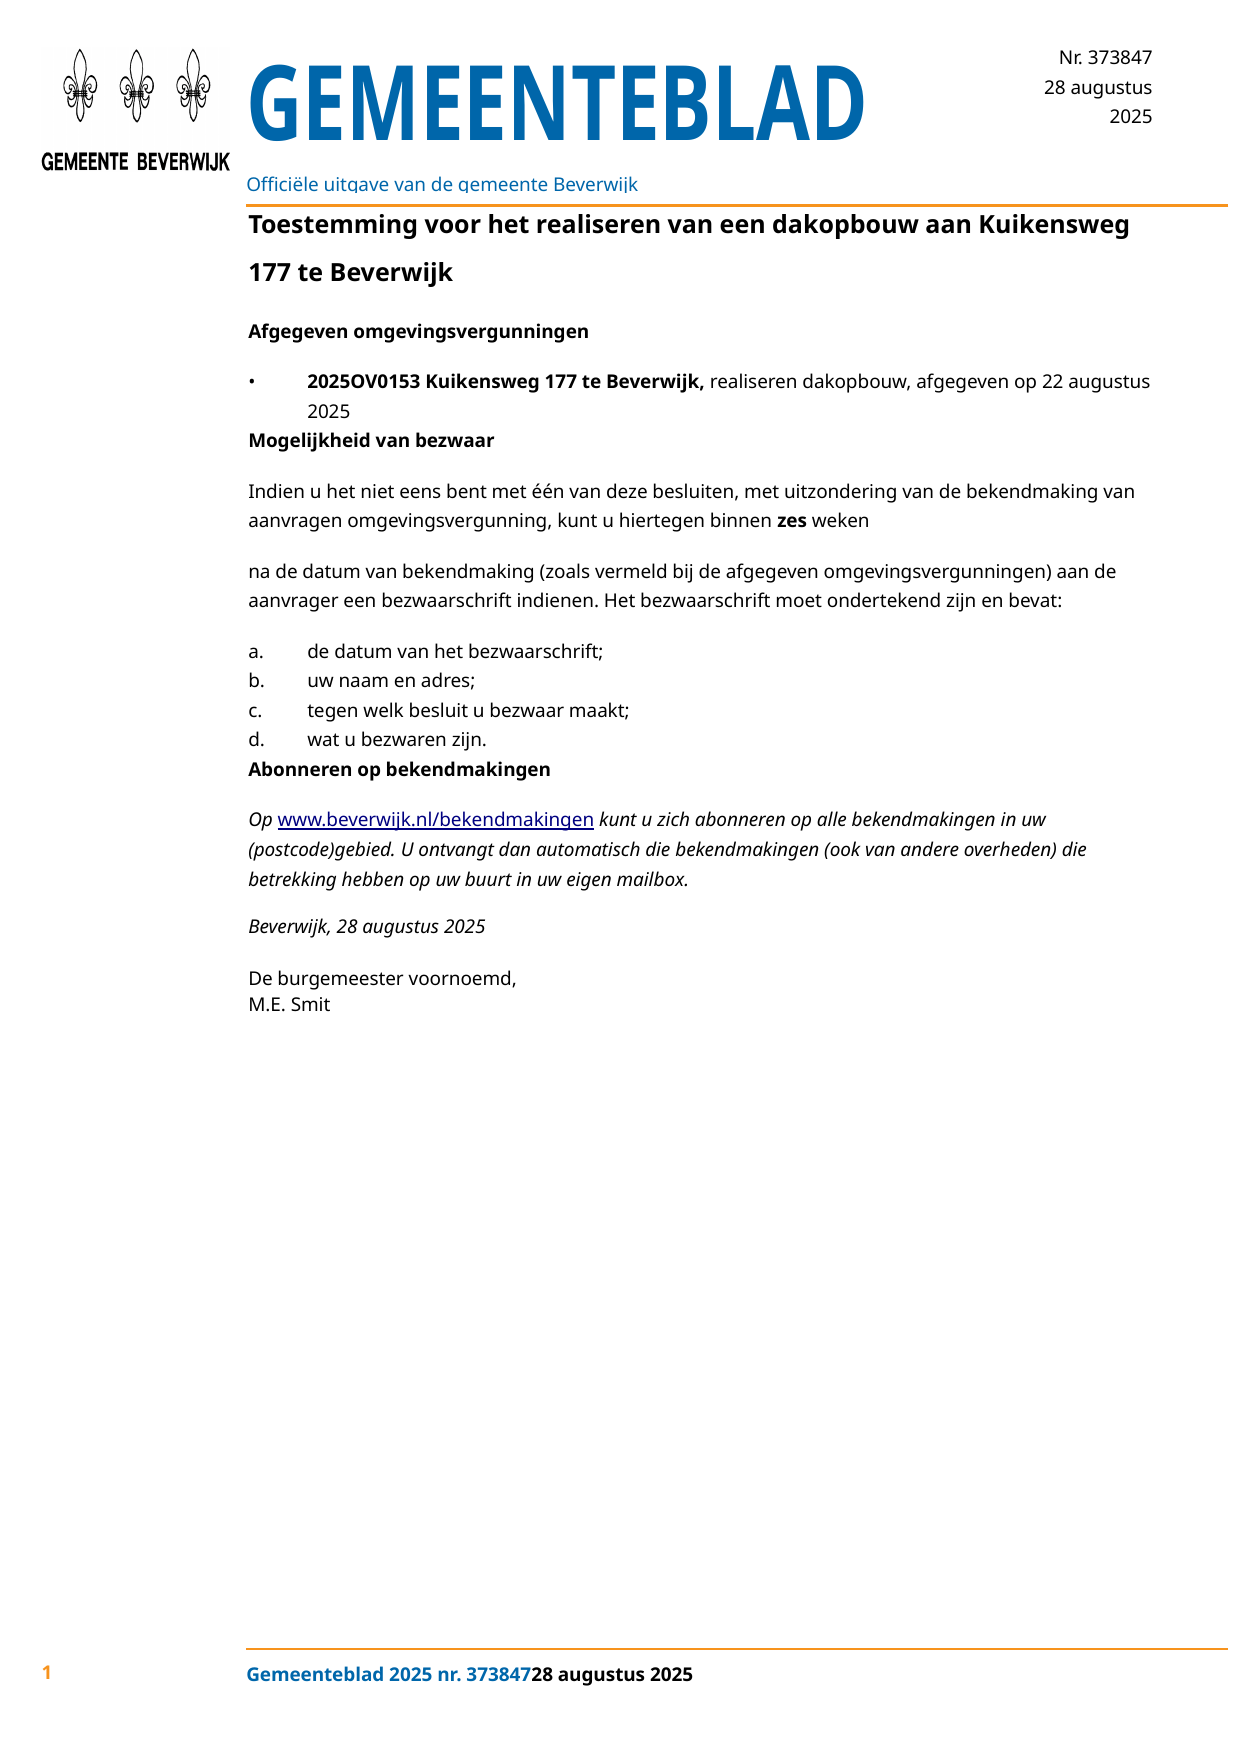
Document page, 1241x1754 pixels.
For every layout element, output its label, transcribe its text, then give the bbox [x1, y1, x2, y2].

list de datum van het bezwaarschrift; [248, 638, 1152, 664]
text Mogelijkheid van bezwaar [248, 427, 1152, 453]
text Toestemming voor het realiseren van een dakopbouw aan Kuikensweg 177 te Beverwijk [248, 207, 1152, 288]
list uw naam en adres; [248, 667, 1152, 693]
text Beverwijk, 28 augustus 2025 [248, 914, 1152, 939]
list tegen welk besluit u bezwaar maakt; [248, 697, 1152, 723]
text na de datum van bekendmaking (zoals vermeld bij de afgegeven omgevingsvergunningen) aan de aanvrager een bezwaarschrift indienen. Het bezwaarschrift moet ondertekend zijn en bevat: [248, 558, 1152, 613]
text Op www.beverwijk.nl/bekendmakingen kunt u zich abonneren op alle bekendmakingen in uw (postcode)gebied. U ontvangt dan automatisch die bekendmakingen (ook van andere overheden) die betrekking hebben op uw buurt in uw eigen mailbox. [248, 807, 1152, 892]
list 2025OV0153 Kuikensweg 177 te Beverwijk, realiseren dakopbouw, afgegeven op 22 augustus 2025 [248, 368, 1152, 424]
text Afgegeven omgevingsvergunningen [248, 318, 1152, 344]
text Abonneren op bekendmakingen [248, 756, 1152, 782]
picture [41, 47, 231, 172]
text M.E. Smit [248, 991, 1152, 1017]
text Indien u het niet eens bent met één van deze besluiten, met uitzondering van de bekendmaking van aanvragen omgevingsvergunning, kunt u hiertegen binnen zes weken [248, 478, 1152, 533]
text De burgemeester voornoemd, [248, 965, 1152, 991]
list wat u bezwaren zijn. [248, 727, 1152, 752]
